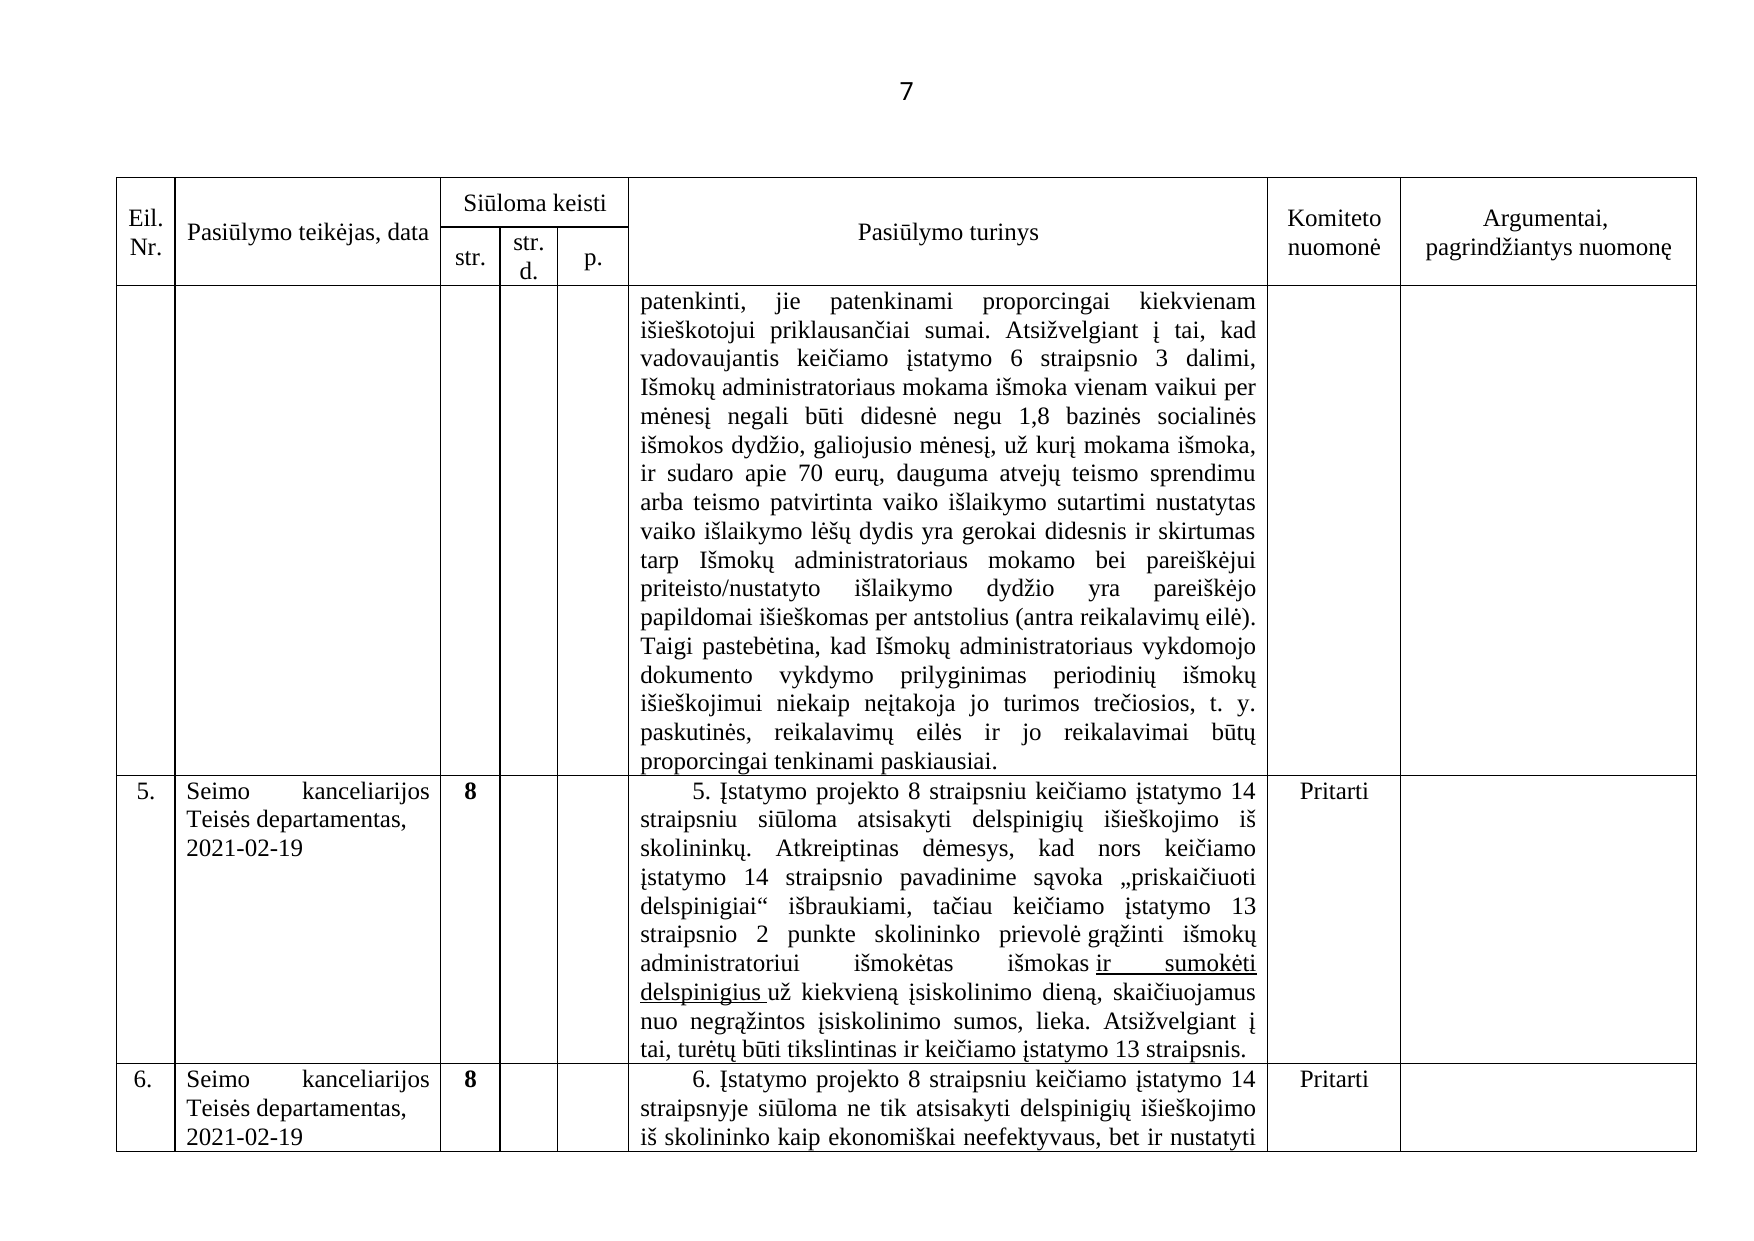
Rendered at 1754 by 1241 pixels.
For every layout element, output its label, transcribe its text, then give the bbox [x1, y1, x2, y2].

table_cell Seimo kanceliarijos Teisės departamentas, 2021-02-19 [176, 776, 440, 1063]
table_cell [558, 776, 628, 1063]
table_cell [1401, 286, 1696, 775]
table_cell 5. Įstatymo projekto 8 straipsniu keičiamo įstatymo 14 straipsniu siūloma atsisakyti delspinigių išieškojimo iš skolininkų. Atkreiptinas dėmesys, kad nors keičiamo įstatymo 14 straipsnio pavadinime sąvoka „priskaičiuoti delspinigiai“ išbraukiami, tačiau keičiamo įstatymo 13 straipsnio 2 punkte skolininko prievolė grąžinti išmokų administratoriui išmokėtas išmokas ir sumokėti delspinigius už kiekvieną įsiskolinimo dieną, skaičiuojamus nuo negrąžintos įsiskolinimo sumos, lieka. Atsižvelgiant į tai, turėtų būti tikslintinas ir keičiamo įstatymo 13 straipsnis. [629, 776, 1267, 1063]
table_cell [441, 286, 499, 775]
table_cell [501, 776, 557, 1063]
table_cell [501, 1064, 557, 1151]
table_cell 8 [441, 776, 499, 1063]
table_header Argumentai, pagrindžiantys nuomonę [1401, 178, 1696, 285]
table_cell [176, 286, 440, 775]
table_cell [558, 1064, 628, 1151]
table_cell [1268, 286, 1400, 775]
table_cell str. d. [501, 228, 557, 285]
table_cell str. [441, 228, 499, 285]
table_cell [501, 286, 557, 775]
table_cell 6. Įstatymo projekto 8 straipsniu keičiamo įstatymo 14 straipsnyje siūloma ne tik atsisakyti delspinigių išieškojimo iš skolininko kaip ekonomiškai neefektyvaus, bet ir nustatyti [629, 1064, 1267, 1151]
table_header Siūloma keisti [441, 178, 628, 226]
table_cell p. [558, 228, 628, 285]
table_cell patenkinti, jie patenkinami proporcingai kiekvienam išieškotojui priklausančiai sumai. Atsižvelgiant į tai, kad vadovaujantis keičiamo įstatymo 6 straipsnio 3 dalimi, Išmokų administratoriaus mokama išmoka vienam vaikui per mėnesį negali būti didesnė negu 1,8 bazinės socialinės išmokos dydžio, galiojusio mėnesį, už kurį mokama išmoka, ir sudaro apie 70 eurų, dauguma atvejų teismo sprendimu arba teismo patvirtinta vaiko išlaikymo sutartimi nustatytas vaiko išlaikymo lėšų dydis yra gerokai didesnis ir skirtumas tarp Išmokų administratoriaus mokamo bei pareiškėjui priteisto/nustatyto išlaikymo dydžio yra pareiškėjo papildomai išieškomas per antstolius (antra reikalavimų eilė). Taigi pastebėtina, kad Išmokų administratoriaus vykdomojo dokumento vykdymo prilyginimas periodinių išmokų išieškojimui niekaip neįtakoja jo turimos trečiosios, t. y. paskutinės, reikalavimų eilės ir jo reikalavimai būtų proporcingai tenkinami paskiausiai. [629, 286, 1267, 775]
table_cell 8 [441, 1064, 499, 1151]
table_cell Pritarti [1268, 776, 1400, 1063]
table_header Pasiūlymo turinys [629, 178, 1267, 285]
table_cell 5. [117, 776, 174, 1063]
table_cell Seimo kanceliarijos Teisės departamentas, 2021-02-19 [176, 1064, 440, 1151]
table_header Eil. Nr. [117, 178, 174, 285]
table_cell 6. [117, 1064, 174, 1151]
table_cell Pritarti [1268, 1064, 1400, 1151]
table_cell [1401, 776, 1696, 1063]
table_header Pasiūlymo teikėjas, data [176, 178, 440, 285]
table_cell [117, 286, 174, 775]
table_cell [1401, 1064, 1696, 1151]
table_cell [558, 286, 628, 775]
table_header Komiteto nuomonė [1268, 178, 1400, 285]
